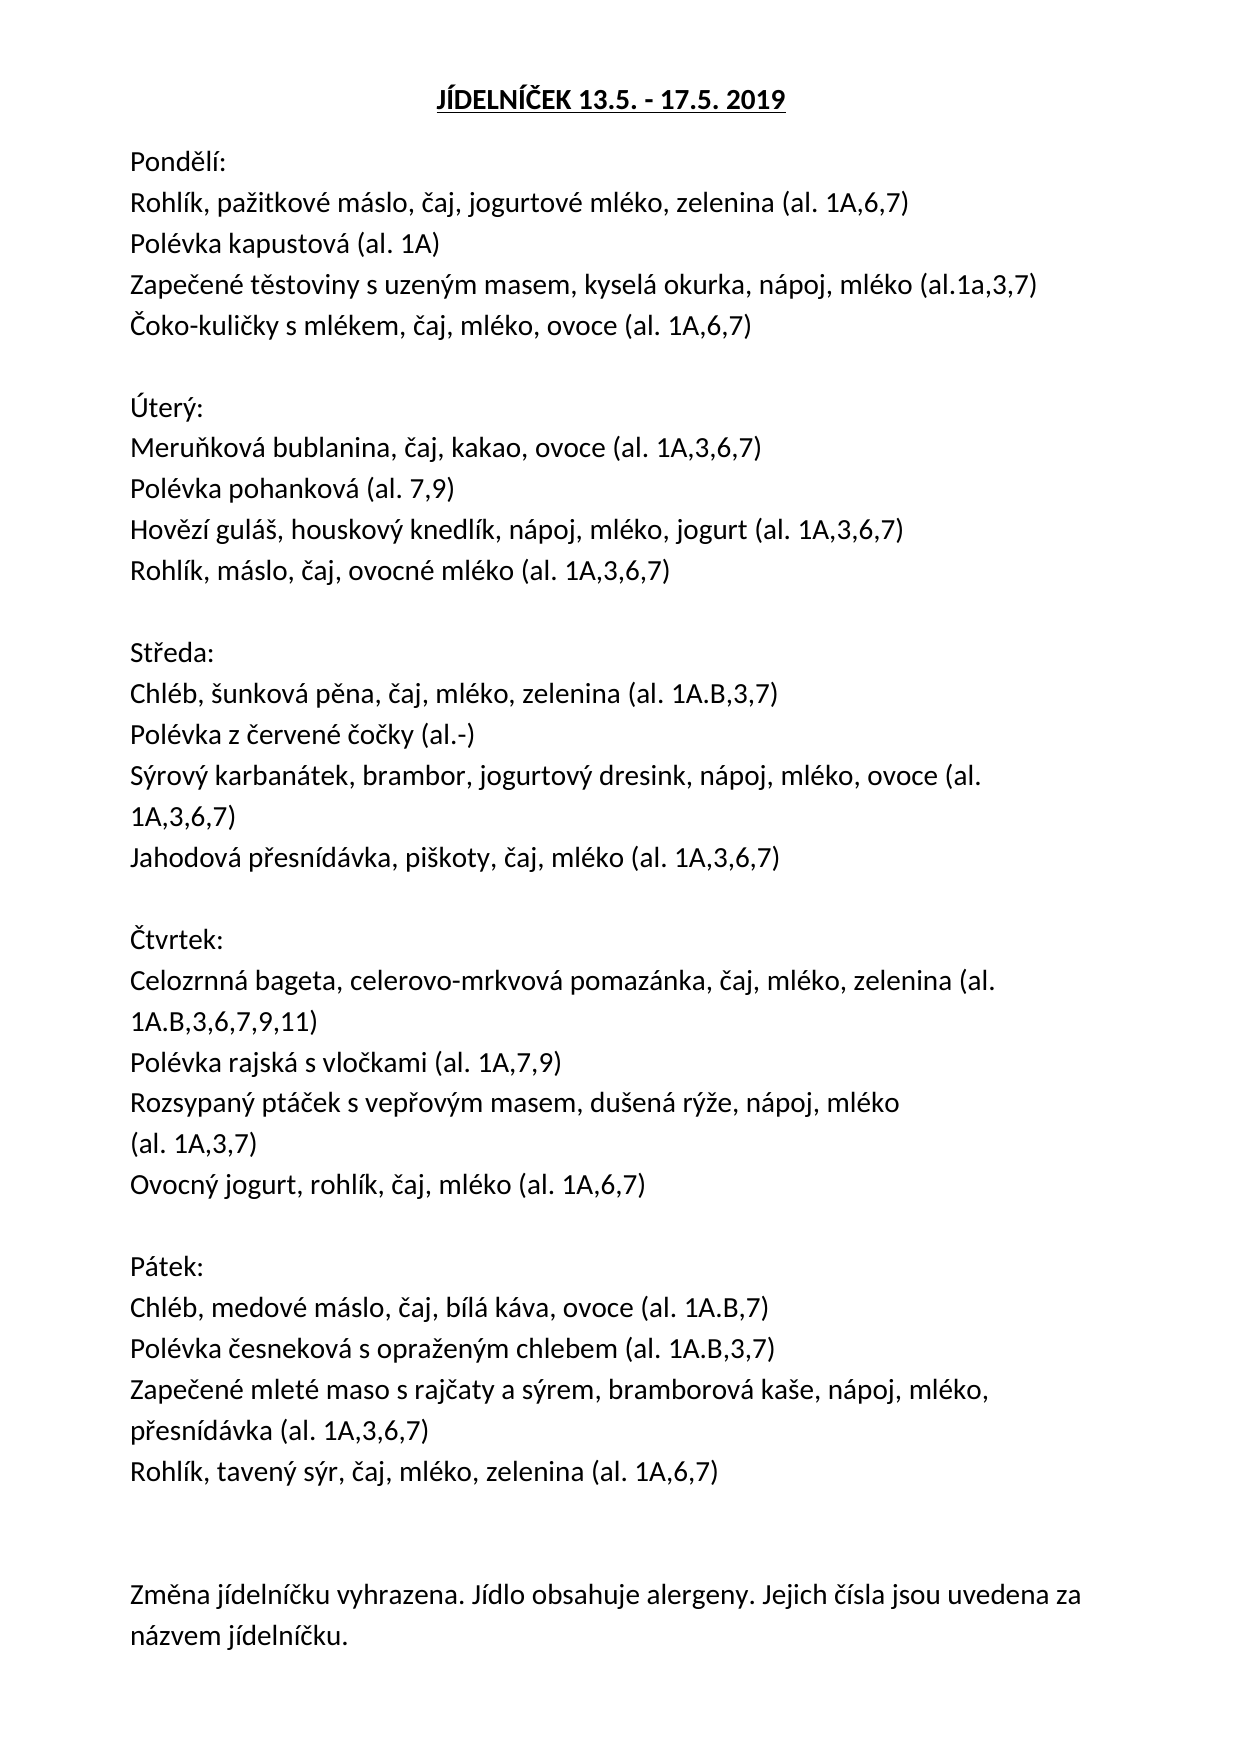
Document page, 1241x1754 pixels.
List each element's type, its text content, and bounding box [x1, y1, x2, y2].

text (al. 1A,3,7) [130, 1126, 1092, 1161]
text Rohlík, máslo, čaj, ovocné mléko (al. 1A,3,6,7) [130, 552, 1092, 588]
text Polévka kapustová (al. 1A) [130, 225, 1092, 261]
text Chléb, šunková pěna, čaj, mléko, zelenina (al. 1A.B,3,7) [130, 675, 1092, 711]
text Pátek: [130, 1248, 1092, 1284]
text Meruňková bublanina, čaj, kakao, ovoce (al. 1A,3,6,7) [130, 429, 1092, 465]
text Rohlík, tavený sýr, čaj, mléko, zelenina (al. 1A,6,7) [130, 1453, 1092, 1489]
text Rohlík, pažitkové máslo, čaj, jogurtové mléko, zelenina (al. 1A,6,7) [130, 184, 1092, 219]
text Polévka česneková s opraženým chlebem (al. 1A.B,3,7) [130, 1330, 1092, 1366]
text Polévka z červené čočky (al.-) [130, 716, 1092, 752]
text Středa: [130, 634, 1092, 670]
text Ovocný jogurt, rohlík, čaj, mléko (al. 1A,6,7) [130, 1166, 1092, 1202]
text Hovězí guláš, houskový knedlík, nápoj, mléko, jogurt (al. 1A,3,6,7) [130, 511, 1092, 547]
text Chléb, medové máslo, čaj, bílá káva, ovoce (al. 1A.B,7) [130, 1289, 1092, 1325]
text JÍDELNÍČEK 13.5. - 17.5. 2019 [130, 81, 1092, 117]
text Úterý: [130, 389, 1092, 424]
text Pondělí: [130, 143, 1092, 179]
text Zapečené mleté maso s rajčaty a sýrem, bramborová kaše, nápoj, mléko, přesnídávka (al. 1A,3,6,7) [130, 1371, 1092, 1448]
text Celozrnná bageta, celerovo-mrkvová pomazánka, čaj, mléko, zelenina (al. 1A.B,3,6,7,9,11) [130, 962, 1092, 1038]
text Čoko-kuličky s mlékem, čaj, mléko, ovoce (al. 1A,6,7) [130, 307, 1092, 342]
text Polévka pohanková (al. 7,9) [130, 471, 1092, 506]
text Změna jídelníčku vyhrazena. Jídlo obsahuje alergeny. Jejich čísla jsou uvedena za názvem jídelníčku. [130, 1576, 1092, 1652]
text Čtvrtek: [130, 921, 1092, 956]
text Sýrový karbanátek, brambor, jogurtový dresink, nápoj, mléko, ovoce (al. 1A,3,6,7) [130, 757, 1092, 834]
text Polévka rajská s vločkami (al. 1A,7,9) [130, 1044, 1092, 1079]
text Jahodová přesnídávka, piškoty, čaj, mléko (al. 1A,3,6,7) [130, 839, 1092, 874]
text Zapečené těstoviny s uzeným masem, kyselá okurka, nápoj, mléko (al.1a,3,7) [130, 266, 1092, 301]
text Rozsypaný ptáček s vepřovým masem, dušená rýže, nápoj, mléko [130, 1084, 1092, 1120]
